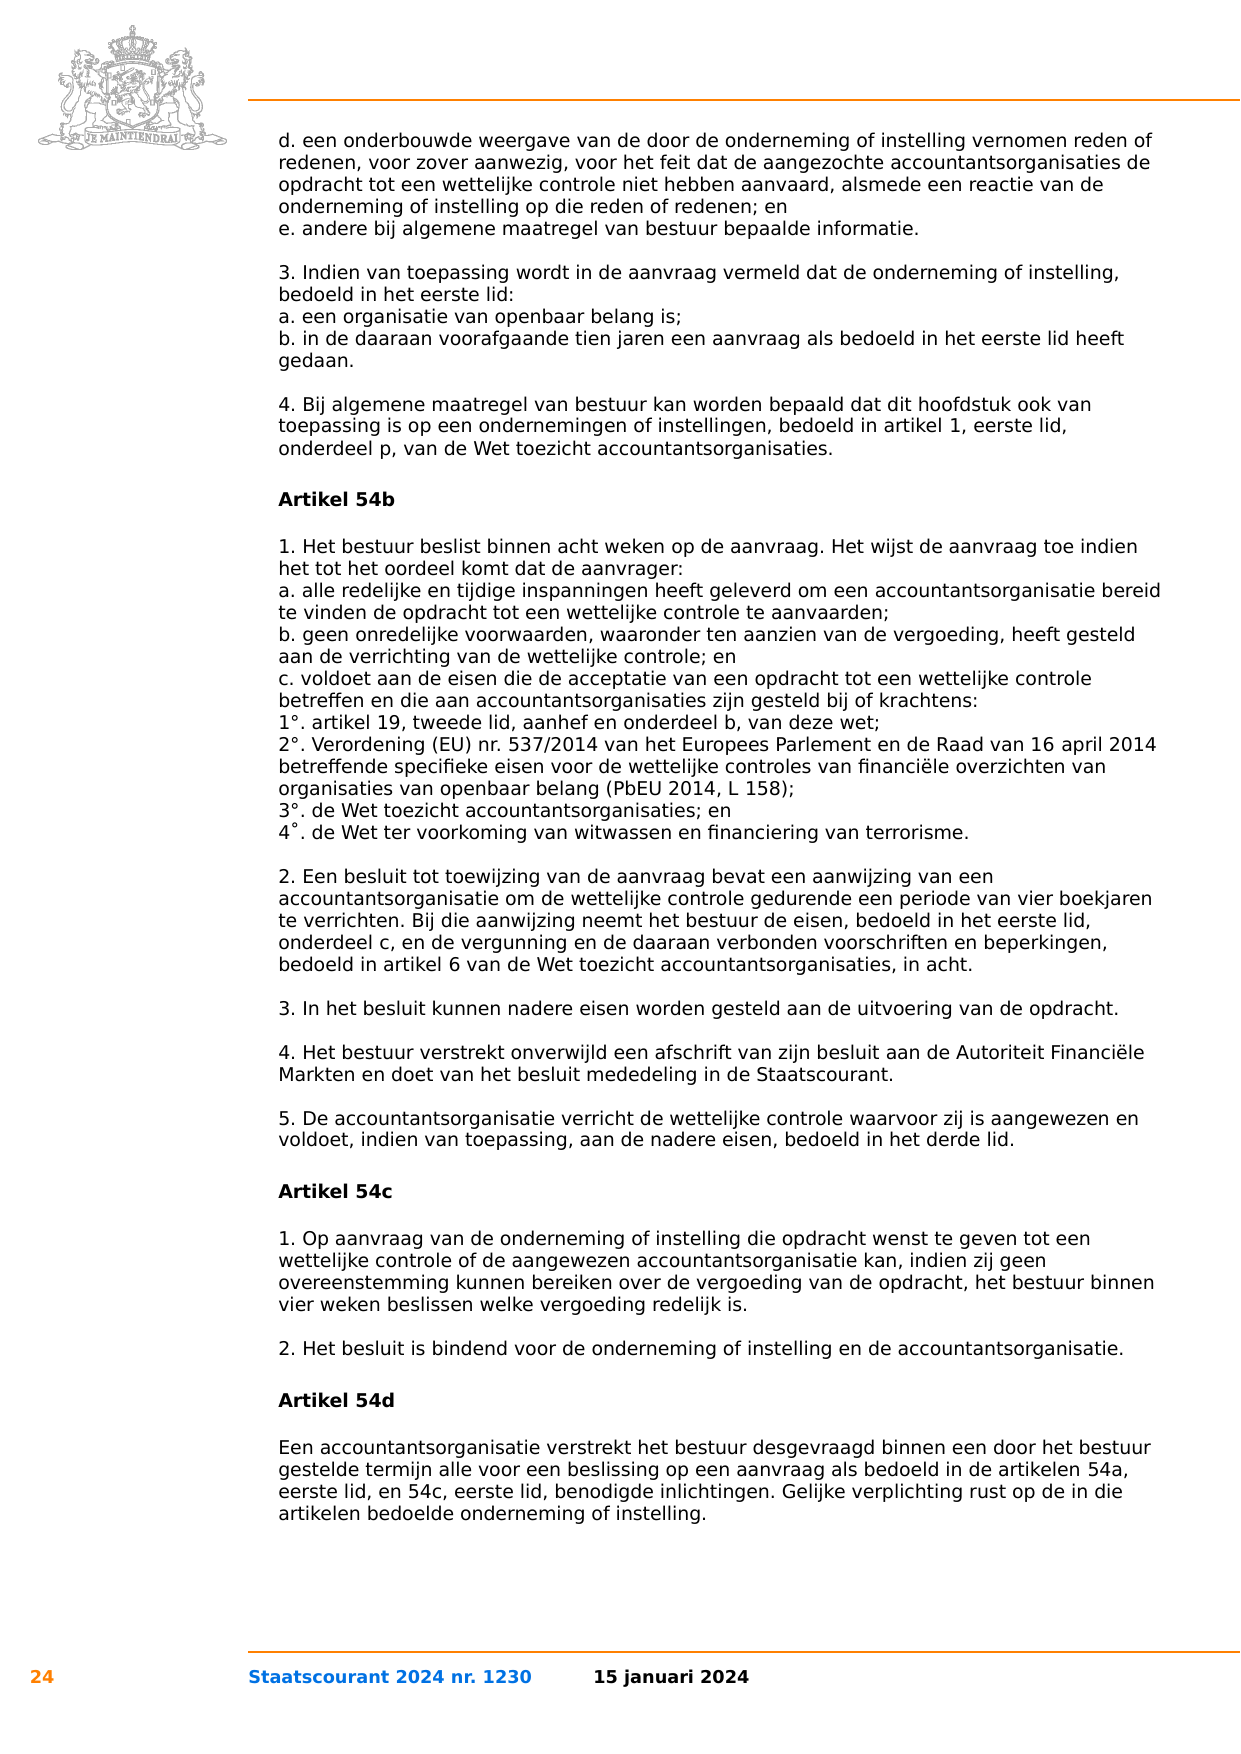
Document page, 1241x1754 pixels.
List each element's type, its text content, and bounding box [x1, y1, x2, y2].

text 3°. de Wet toezicht accountantsorganisaties; en [278, 800, 1163, 822]
text 1°. artikel 19, tweede lid, aanhef en onderdeel b, van deze wet; [278, 712, 1163, 734]
subtitle Artikel 54d [278, 1390, 1163, 1412]
text a. een organisatie van openbaar belang is; [278, 306, 1163, 328]
text 2. Een besluit tot toewijzing van de aanvraag bevat een aanwijzing van een accountantsorganisatie om de wettelijke controle gedurende een periode van vier boekjaren te verrichten. Bij die aanwijzing neemt het bestuur de eisen, bedoeld in het eerste lid, onderdeel c, en de vergunning en de daaraan verbonden voorschriften en beperkingen, bedoeld in artikel 6 van de Wet toezicht accountantsorganisaties, in acht. [278, 866, 1163, 976]
text 5. De accountantsorganisatie verricht de wettelijke controle waarvoor zij is aangewezen en voldoet, indien van toepassing, aan de nadere eisen, bedoeld in het derde lid. [278, 1107, 1163, 1151]
text 4. Bij algemene maatregel van bestuur kan worden bepaald dat dit hoofdstuk ook van toepassing is op een ondernemingen of instellingen, bedoeld in artikel 1, eerste lid, onderdeel p, van de Wet toezicht accountantsorganisaties. [278, 393, 1163, 459]
text 2. Het besluit is bindend voor de onderneming of instelling en de accountantsorganisatie. [278, 1338, 1163, 1360]
text b. in de daaraan voorafgaande tien jaren een aanvraag als bedoeld in het eerste lid heeft gedaan. [278, 328, 1163, 372]
text a. alle redelijke en tijdige inspanningen heeft geleverd om een accountantsorganisatie bereid te vinden de opdracht tot een wettelijke controle te aanvaarden; [278, 580, 1163, 624]
subtitle Artikel 54b [278, 489, 1163, 511]
subtitle Artikel 54c [278, 1181, 1163, 1203]
picture [38, 25, 227, 150]
text 3. Indien van toepassing wordt in de aanvraag vermeld dat de onderneming of instelling, bedoeld in het eerste lid: [278, 262, 1163, 306]
text 4˚. de Wet ter voorkoming van witwassen en financiering van terrorisme. [278, 822, 1163, 844]
text c. voldoet aan de eisen die de acceptatie van een opdracht tot een wettelijke controle betreffen en die aan accountantsorganisaties zijn gesteld bij of krachtens: [278, 668, 1163, 712]
text 4. Het bestuur verstrekt onverwijld een afschrift van zijn besluit aan de Autoriteit Financiële Markten en doet van het besluit mededeling in de Staatscourant. [278, 1042, 1163, 1086]
text 1. Op aanvraag van de onderneming of instelling die opdracht wenst te geven tot een wettelijke controle of de aangewezen accountantsorganisatie kan, indien zij geen overeenstemming kunnen bereiken over de vergoeding van de opdracht, het bestuur binnen vier weken beslissen welke vergoeding redelijk is. [278, 1228, 1163, 1316]
text 2°. Verordening (EU) nr. 537/2014 van het Europees Parlement en de Raad van 16 april 2014 betreffende specifieke eisen voor de wettelijke controles van financiële overzichten van organisaties van openbaar belang (PbEU 2014, L 158); [278, 734, 1163, 800]
text d. een onderbouwde weergave van de door de onderneming of instelling vernomen reden of redenen, voor zover aanwezig, voor het feit dat de aangezochte accountantsorganisaties de opdracht tot een wettelijke controle niet hebben aanvaard, alsmede een reactie van de onderneming of instelling op die reden of redenen; en [278, 130, 1163, 218]
text Een accountantsorganisatie verstrekt het bestuur desgevraagd binnen een door het bestuur gestelde termijn alle voor een beslissing op een aanvraag als bedoeld in de artikelen 54a, eerste lid, en 54c, eerste lid, benodigde inlichtingen. Gelijke verplichting rust op de in die artikelen bedoelde onderneming of instelling. [278, 1437, 1163, 1525]
text 3. In het besluit kunnen nadere eisen worden gesteld aan de uitvoering van de opdracht. [278, 998, 1163, 1020]
text e. andere bij algemene maatregel van bestuur bepaalde informatie. [278, 218, 1163, 240]
text b. geen onredelijke voorwaarden, waaronder ten aanzien van de vergoeding, heeft gesteld aan de verrichting van de wettelijke controle; en [278, 624, 1163, 668]
text 1. Het bestuur beslist binnen acht weken op de aanvraag. Het wijst de aanvraag toe indien het tot het oordeel komt dat de aanvrager: [278, 536, 1163, 580]
